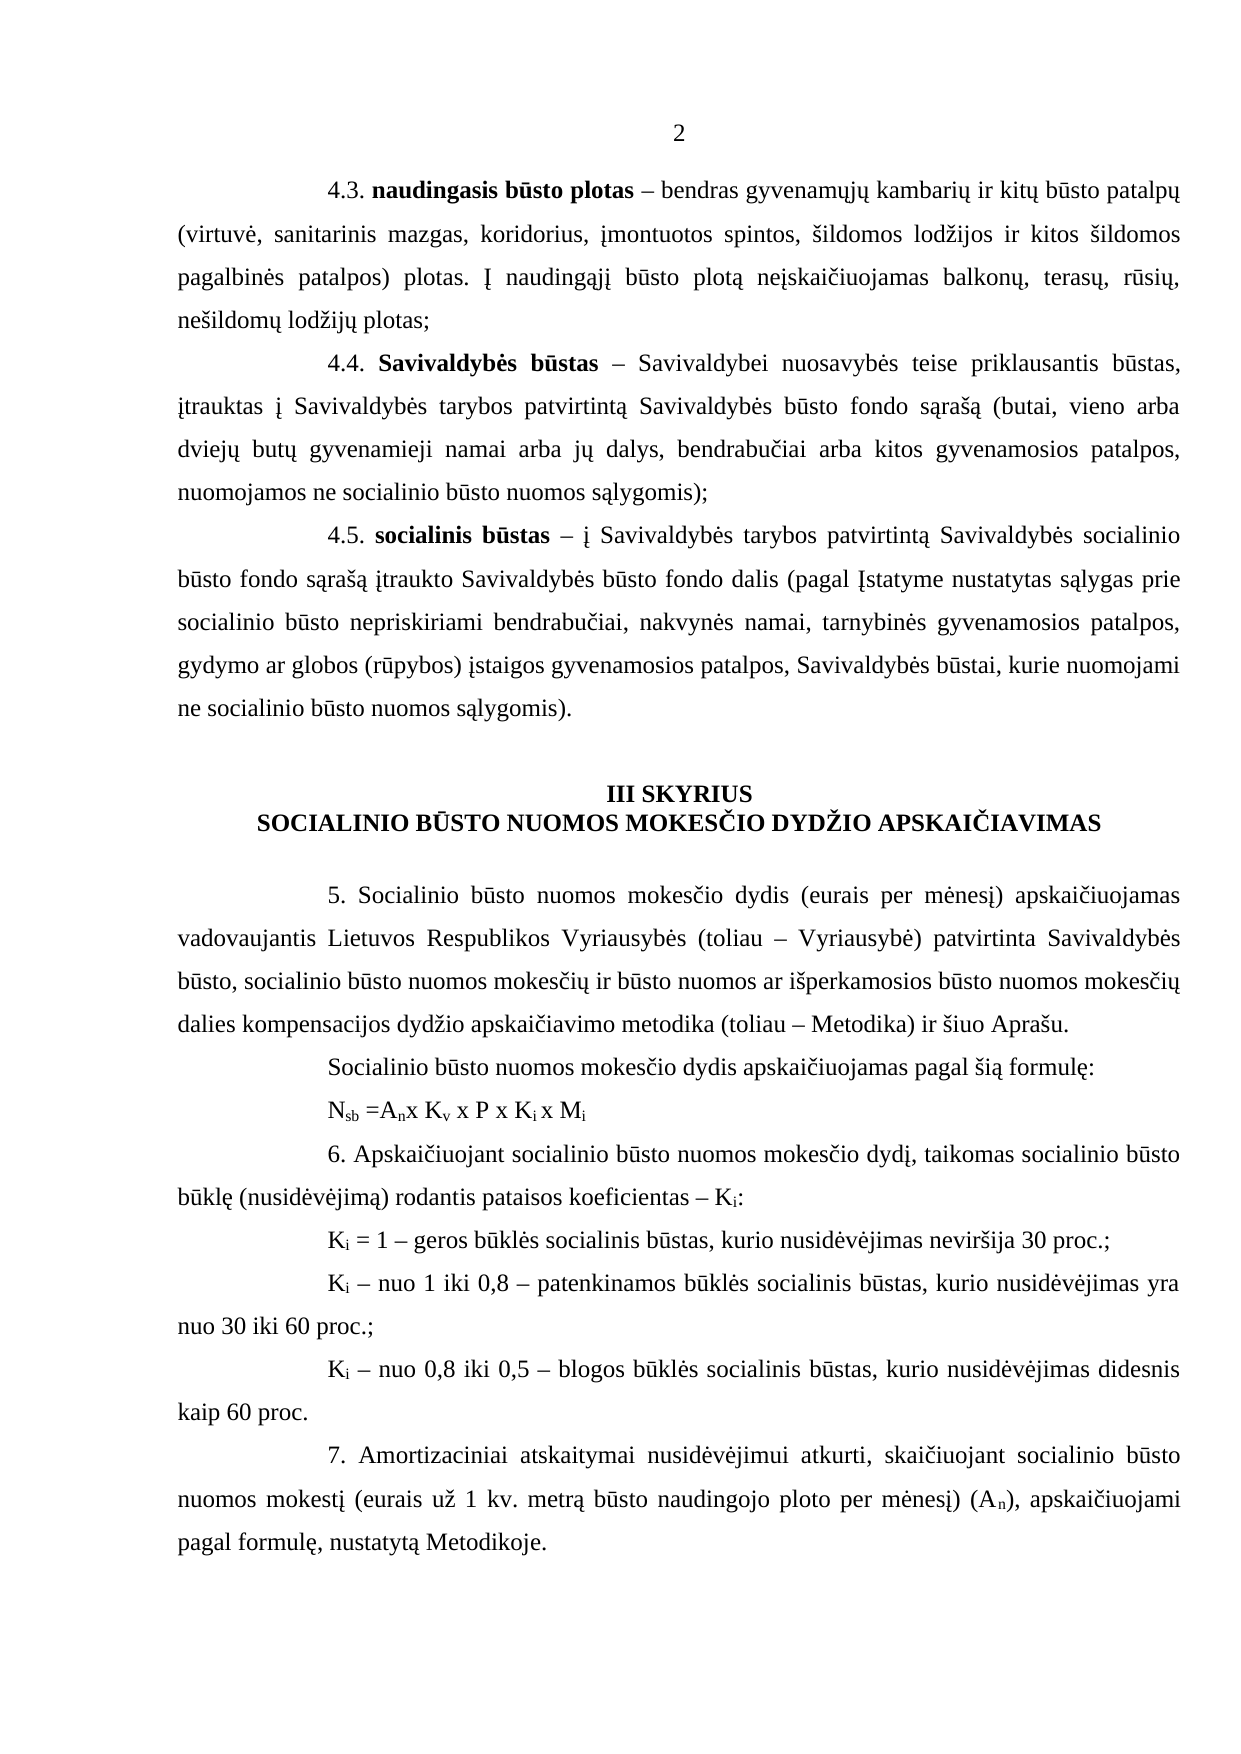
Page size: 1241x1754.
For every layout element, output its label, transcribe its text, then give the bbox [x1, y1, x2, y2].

text Ki = 1 – geros būklės socialinis būstas, kurio nusidėvėjimas neviršija 30 proc.; [177, 1225, 1181, 1254]
text Ki – nuo 0,8 iki 0,5 – blogos būklės socialinis būstas, kurio nusidėvėjimas didesnis kaip 60 proc. [177, 1354, 1181, 1426]
text 4.4. Savivaldybės būstas – Savivaldybei nuosavybės teise priklausantis būstas, įtrauktas į Savivaldybės tarybos patvirtintą Savivaldybės būsto fondo sąrašą (butai, vieno arba dviejų butų gyvenamieji namai arba jų dalys, bendrabučiai arba kitos gyvenamosios patalpos, nuomojamos ne socialinio būsto nuomos sąlygomis); [177, 348, 1181, 506]
text III SKYRIUS [177, 779, 1181, 808]
text 6. Apskaičiuojant socialinio būsto nuomos mokesčio dydį, taikomas socialinio būsto būklę (nusidėvėjimą) rodantis pataisos koeficientas – Ki: [177, 1139, 1181, 1211]
text SOCIALINIO BŪSTO NUOMOS MOKESČIO DYDŽIO APSKAIČIAVIMAS [177, 808, 1181, 837]
text 4.3. naudingasis būsto plotas – bendras gyvenamųjų kambarių ir kitų būsto patalpų (virtuvė, sanitarinis mazgas, koridorius, įmontuotos spintos, šildomos lodžijos ir kitos šildomos pagalbinės patalpos) plotas. Į naudingąjį būsto plotą neįskaičiuojamas balkonų, terasų, rūsių, nešildomų lodžijų plotas; [177, 176, 1181, 334]
text Ki – nuo 1 iki 0,8 – patenkinamos būklės socialinis būstas, kurio nusidėvėjimas yra nuo 30 iki 60 proc.; [177, 1268, 1181, 1340]
text 5. Socialinio būsto nuomos mokesčio dydis (eurais per mėnesį) apskaičiuojamas vadovaujantis Lietuvos Respublikos Vyriausybės (toliau – Vyriausybė) patvirtinta Savivaldybės būsto, socialinio būsto nuomos mokesčių ir būsto nuomos ar išperkamosios būsto nuomos mokesčių dalies kompensacijos dydžio apskaičiavimo metodika (toliau – Metodika) ir šiuo Aprašu. [177, 880, 1181, 1038]
text Socialinio būsto nuomos mokesčio dydis apskaičiuojamas pagal šią formulę: [177, 1052, 1181, 1081]
text Nsb =Anx Kv x P x Ki x Mi [177, 1096, 1181, 1124]
text 4.5. socialinis būstas – į Savivaldybės tarybos patvirtintą Savivaldybės socialinio būsto fondo sąrašą įtraukto Savivaldybės būsto fondo dalis (pagal Įstatyme nustatytas sąlygas prie socialinio būsto nepriskiriami bendrabučiai, nakvynės namai, tarnybinės gyvenamosios patalpos, gydymo ar globos (rūpybos) įstaigos gyvenamosios patalpos, Savivaldybės būstai, kurie nuomojami ne socialinio būsto nuomos sąlygomis). [177, 521, 1181, 722]
text 7. Amortizaciniai atskaitymai nusidėvėjimui atkurti, skaičiuojant socialinio būsto nuomos mokestį (eurais už 1 kv. metrą būsto naudingojo ploto per mėnesį) (An), apskaičiuojami pagal formulę, nustatytą Metodikoje. [177, 1441, 1181, 1556]
